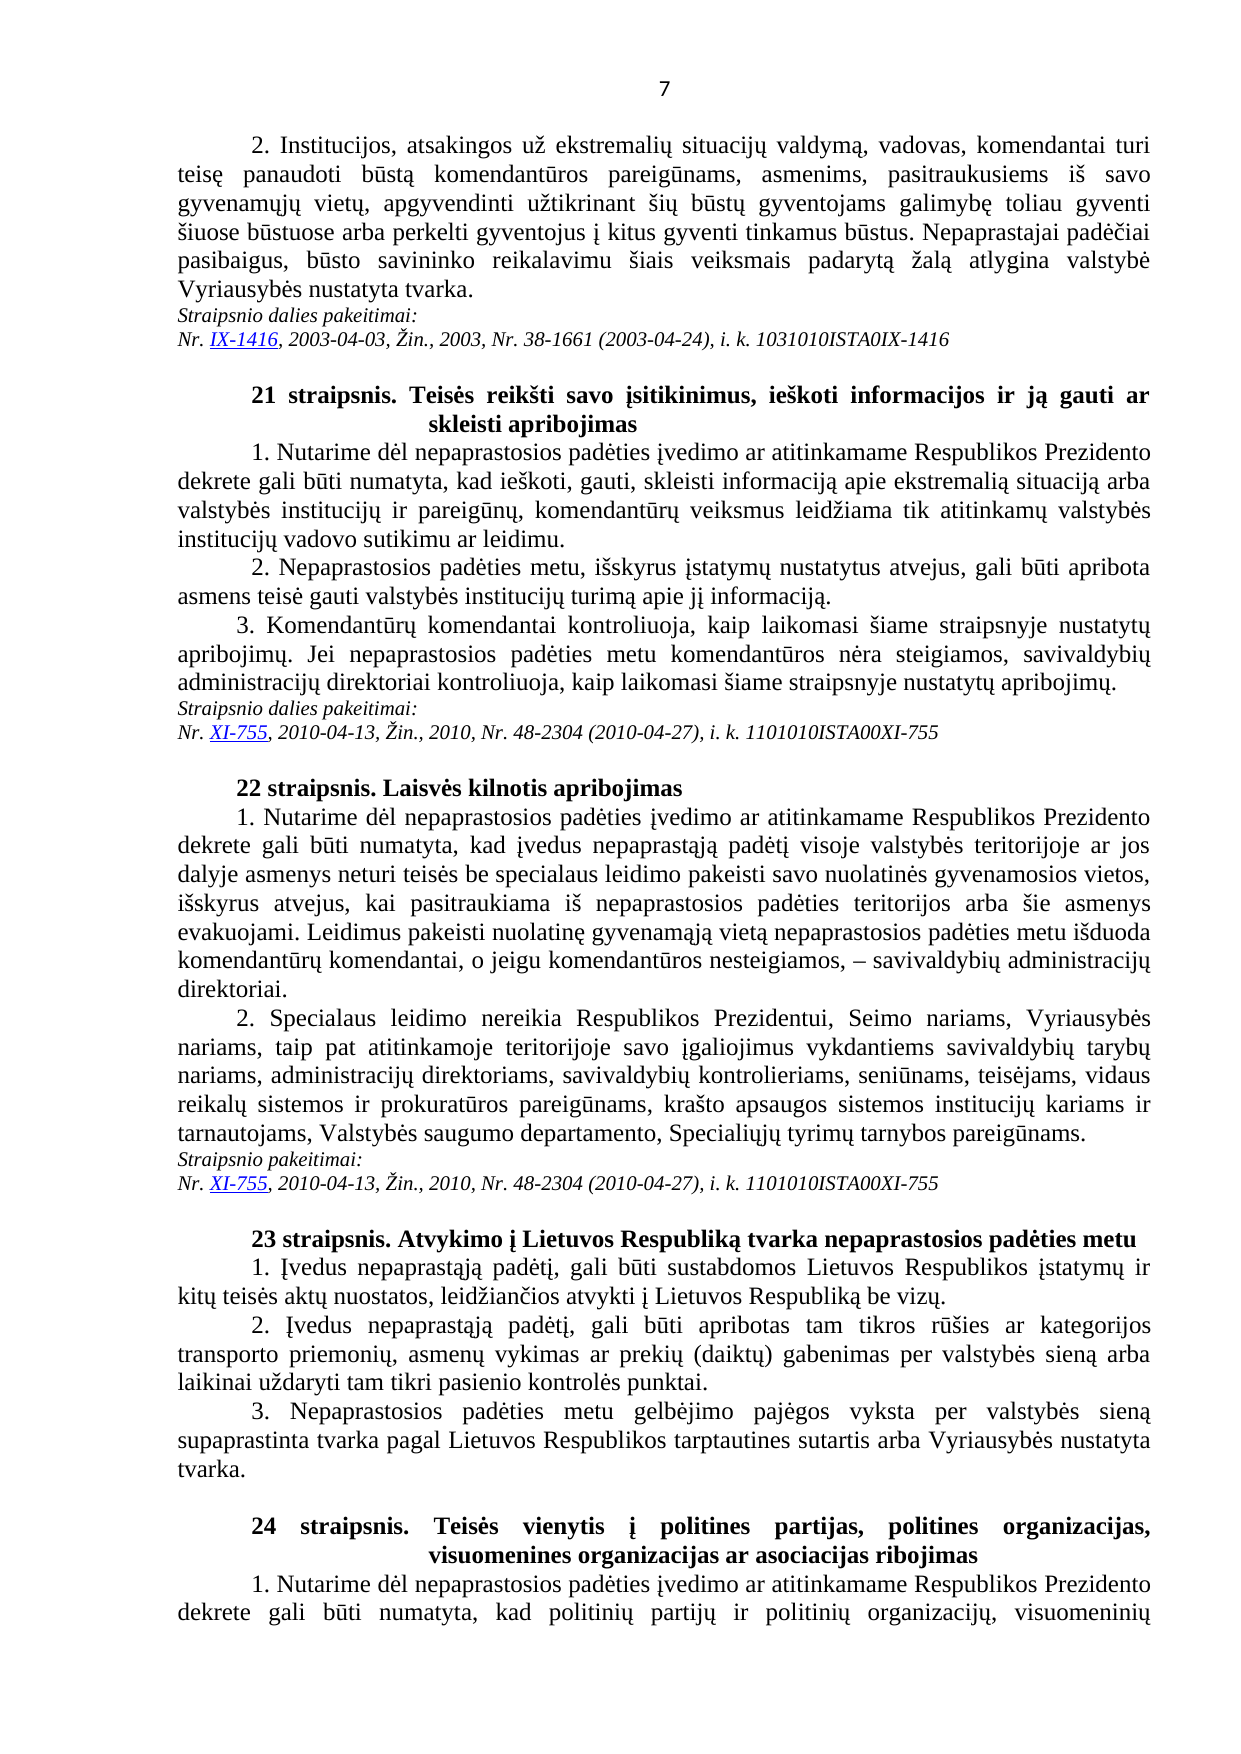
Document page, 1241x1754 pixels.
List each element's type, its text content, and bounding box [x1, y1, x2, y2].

text 1. Nutarime dėl nepaprastosios padėties įvedimo ar atitinkamame Respublikos Prezidento dekrete gali būti numatyta, kad įvedus nepaprastąją padėtį visoje valstybės teritorijoje ar jos dalyje asmenys neturi teisės be specialaus leidimo pakeisti savo nuolatinės gyvenamosios vietos, išskyrus atvejus, kai pasitraukiama iš nepaprastosios padėties teritorijos arba šie asmenys evakuojami. Leidimus pakeisti nuolatinę gyvenamąją vietą nepaprastosios padėties metu išduoda komendantūrų komendantai, o jeigu komendantūros nesteigiamos, – savivaldybių administracijų direktoriai. [177, 802, 1152, 1003]
text 1. Įvedus nepaprastąją padėtį, gali būti sustabdomos Lietuvos Respublikos įstatymų ir kitų teisės aktų nuostatos, leidžiančios atvykti į Lietuvos Respubliką be vizų. [177, 1252, 1152, 1310]
text 2. Nepaprastosios padėties metu, išskyrus įstatymų nustatytus atvejus, gali būti apribota asmens teisė gauti valstybės institucijų turimą apie jį informaciją. [177, 552, 1152, 610]
text Nr. XI-755, 2010-04-13, Žin., 2010, Nr. 48-2304 (2010-04-27), i. k. 1101010ISTA00XI-755 [177, 720, 1152, 744]
text 21 straipsnis. Teisės reikšti savo įsitikinimus, ieškoti informacijos ir ją gauti ar skleisti apribojimas [251, 380, 1152, 437]
text Nr. IX-1416, 2003-04-03, Žin., 2003, Nr. 38-1661 (2003-04-24), i. k. 1031010ISTA0IX-1416 [177, 327, 1152, 351]
text Straipsnio pakeitimai: [177, 1147, 1152, 1171]
text Nr. XI-755, 2010-04-13, Žin., 2010, Nr. 48-2304 (2010-04-27), i. k. 1101010ISTA00XI-755 [177, 1171, 1152, 1195]
text 2. Įvedus nepaprastąją padėtį, gali būti apribotas tam tikros rūšies ar kategorijos transporto priemonių, asmenų vykimas ar prekių (daiktų) gabenimas per valstybės sieną arba laikinai uždaryti tam tikri pasienio kontrolės punktai. [177, 1310, 1152, 1396]
text 24 straipsnis. Teisės vienytis į politines partijas, politines organizacijas, visuomenines organizacijas ar asociacijas ribojimas [251, 1511, 1152, 1569]
text 23 straipsnis. Atvykimo į Lietuvos Respubliką tvarka nepaprastosios padėties metu [177, 1224, 1152, 1252]
text Straipsnio dalies pakeitimai: [177, 696, 1152, 720]
text 22 straipsnis. Laisvės kilnotis apribojimas [177, 773, 1152, 802]
text 3. Komendantūrų komendantai kontroliuoja, kaip laikomasi šiame straipsnyje nustatytų apribojimų. Jei nepaprastosios padėties metu komendantūros nėra steigiamos, savivaldybių administracijų direktoriai kontroliuoja, kaip laikomasi šiame straipsnyje nustatytų apribojimų. [177, 610, 1152, 696]
text Straipsnio dalies pakeitimai: [177, 303, 1152, 327]
text 1. Nutarime dėl nepaprastosios padėties įvedimo ar atitinkamame Respublikos Prezidento dekrete gali būti numatyta, kad politinių partijų ir politinių organizacijų, visuomeninių [177, 1569, 1152, 1626]
text 2. Specialaus leidimo nereikia Respublikos Prezidentui, Seimo nariams, Vyriausybės nariams, taip pat atitinkamoje teritorijoje savo įgaliojimus vykdantiems savivaldybių tarybų nariams, administracijų direktoriams, savivaldybių kontrolieriams, seniūnams, teisėjams, vidaus reikalų sistemos ir prokuratūros pareigūnams, krašto apsaugos sistemos institucijų kariams ir tarnautojams, Valstybės saugumo departamento, Specialiųjų tyrimų tarnybos pareigūnams. [177, 1003, 1152, 1147]
text 2. Institucijos, atsakingos už ekstremalių situacijų valdymą, vadovas, komendantai turi teisę panaudoti būstą komendantūros pareigūnams, asmenims, pasitraukusiems iš savo gyvenamųjų vietų, apgyvendinti užtikrinant šių būstų gyventojams galimybę toliau gyventi šiuose būstuose arba perkelti gyventojus į kitus gyventi tinkamus būstus. Nepaprastajai padėčiai pasibaigus, būsto savininko reikalavimu šiais veiksmais padarytą žalą atlygina valstybė Vyriausybės nustatyta tvarka. [177, 131, 1152, 303]
text 1. Nutarime dėl nepaprastosios padėties įvedimo ar atitinkamame Respublikos Prezidento dekrete gali būti numatyta, kad ieškoti, gauti, skleisti informaciją apie ekstremalią situaciją arba valstybės institucijų ir pareigūnų, komendantūrų veiksmus leidžiama tik atitinkamų valstybės institucijų vadovo sutikimu ar leidimu. [177, 437, 1152, 552]
text 3. Nepaprastosios padėties metu gelbėjimo pajėgos vyksta per valstybės sieną supaprastinta tvarka pagal Lietuvos Respublikos tarptautines sutartis arba Vyriausybės nustatyta tvarka. [177, 1396, 1152, 1482]
